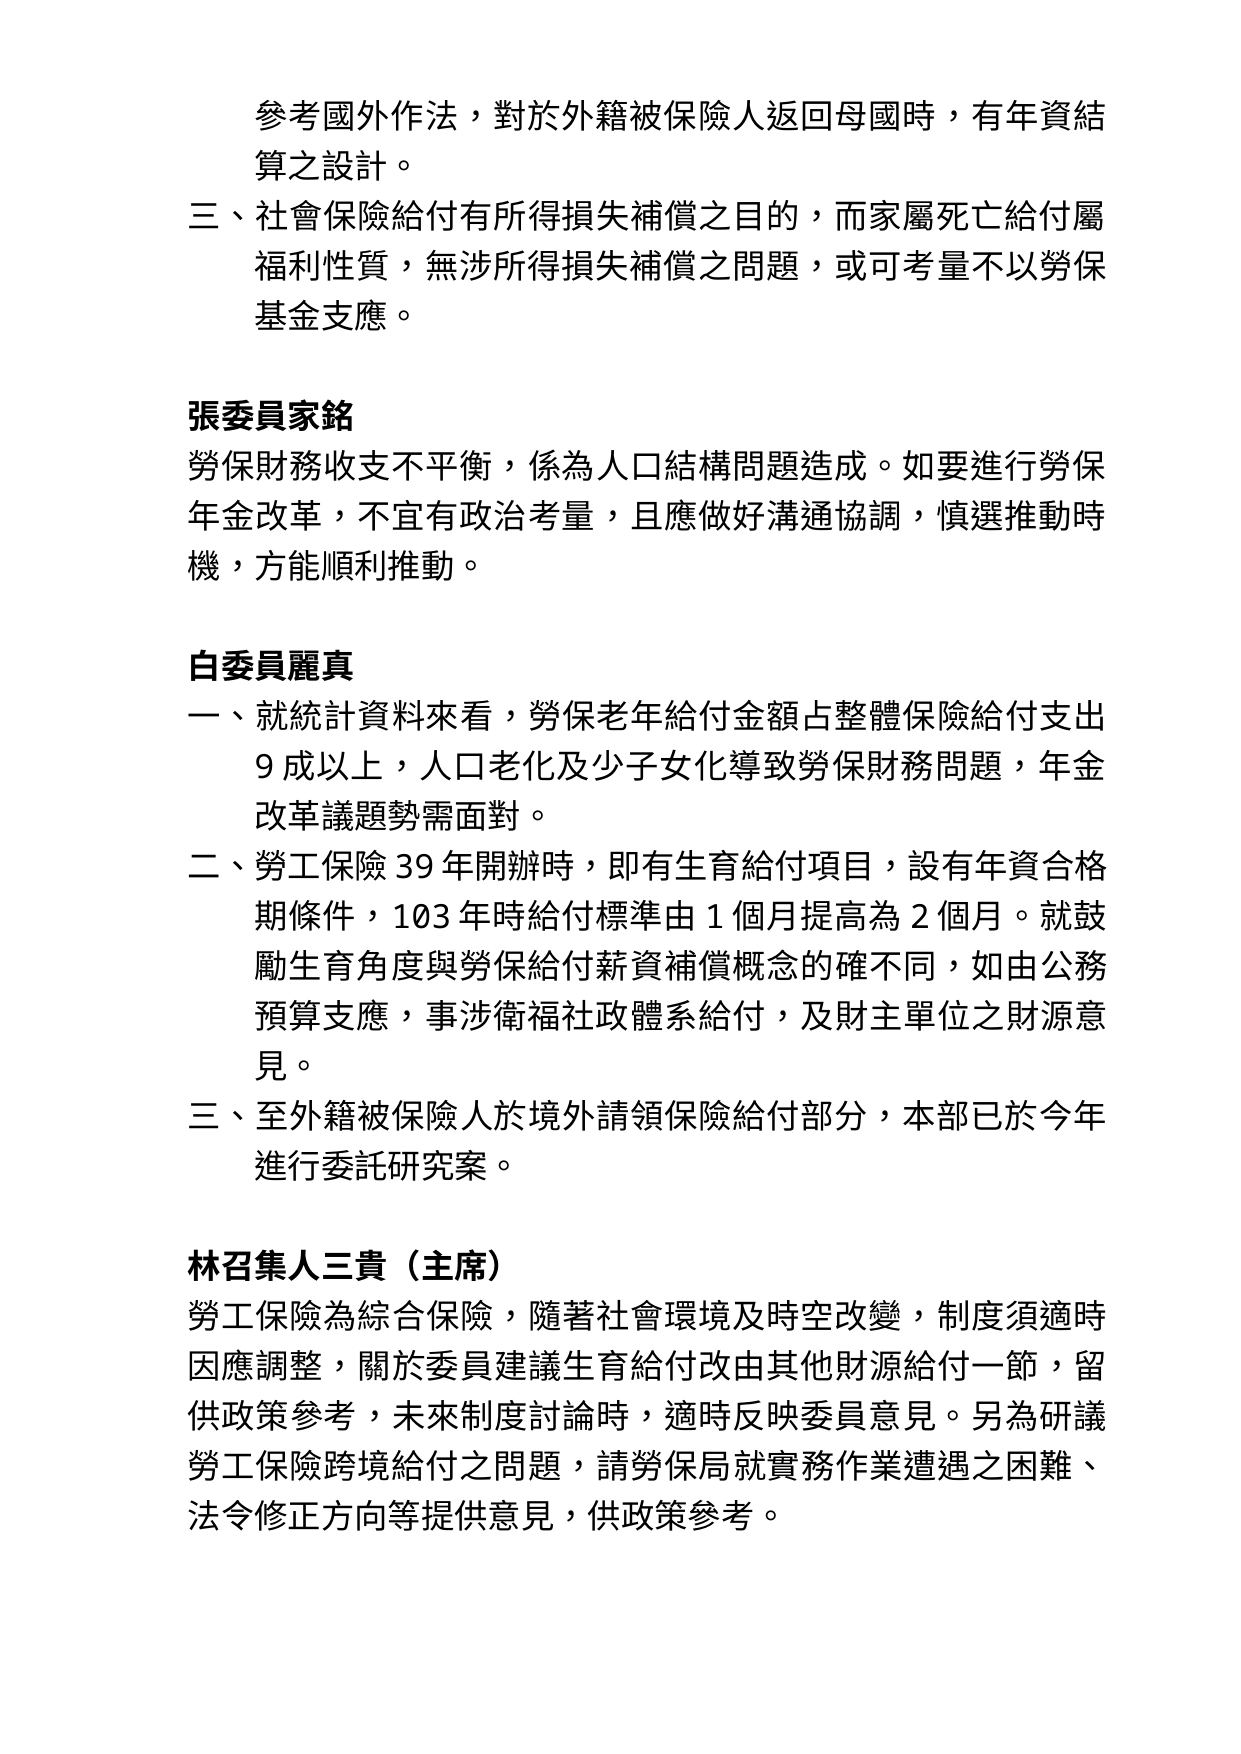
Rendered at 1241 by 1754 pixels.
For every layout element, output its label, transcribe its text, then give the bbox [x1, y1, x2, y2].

text 張委員家銘 [187, 389, 1107, 439]
text 參考國外作法，對於外籍被保險人返回母國時，有年資結算之設計。 [187, 89, 1107, 189]
text 三、社會保險給付有所得損失補償之目的，而家屬死亡給付屬福利性質，無涉所得損失補償之問題，或可考量不以勞保基金支應。 [187, 189, 1107, 339]
text 勞保財務收支不平衡，係為人口結構問題造成。如要進行勞保年金改革，不宜有政治考量，且應做好溝通協調，慎選推動時機，方能順利推動。 [187, 439, 1107, 589]
text 白委員麗真 [187, 639, 1107, 689]
text 二、勞工保險39年開辦時，即有生育給付項目，設有年資合格期條件，103年時給付標準由1個月提高為2個月。就鼓勵生育角度與勞保給付薪資補償概念的確不同，如由公務預算支應，事涉衛福社政體系給付，及財主單位之財源意見。 [187, 839, 1107, 1089]
text 勞工保險為綜合保險，隨著社會環境及時空改變，制度須適時因應調整，關於委員建議生育給付改由其他財源給付一節，留供政策參考，未來制度討論時，適時反映委員意見。另為研議勞工保險跨境給付之問題，請勞保局就實務作業遭遇之困難、法令修正方向等提供意見，供政策參考。 [187, 1289, 1107, 1539]
text 一、就統計資料來看，勞保老年給付金額占整體保險給付支出9成以上，人口老化及少子女化導致勞保財務問題，年金改革議題勢需面對。 [187, 689, 1107, 839]
text 林召集人三貴（主席） [187, 1239, 1107, 1289]
text 三、至外籍被保險人於境外請領保險給付部分，本部已於今年進行委託研究案。 [187, 1089, 1107, 1189]
